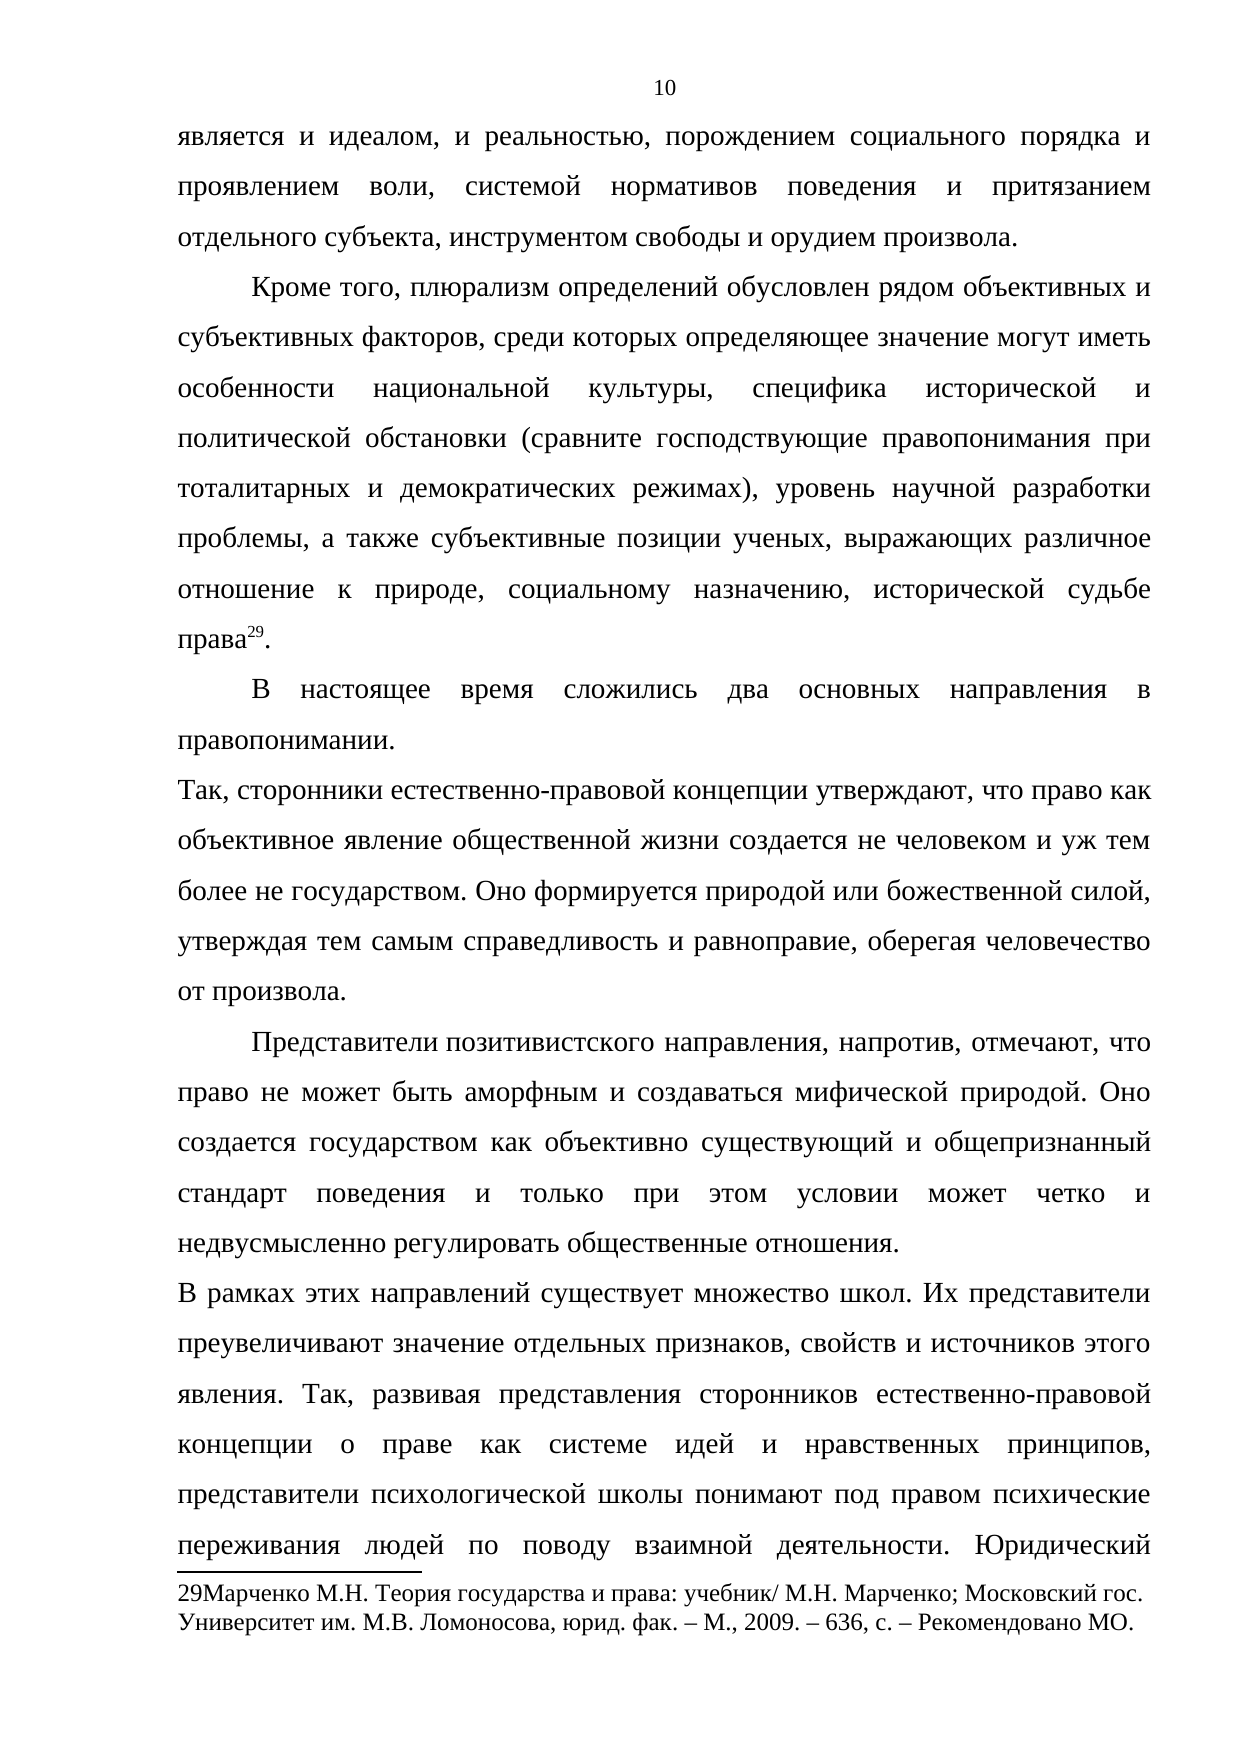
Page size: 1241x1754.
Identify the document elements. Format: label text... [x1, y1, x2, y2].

text Кроме того, плюрализм определений обусловлен рядом объективных и субъективных факторов, среди которых определяющее значение могут иметь особенности национальной культуры, специфика исторической и политической обстановки (сравните господствующие правопонимания при тоталитарных и демократических режимах), уровень научной разработки проблемы, а также субъективные позиции ученых, выражающих различное отношение к природе, социальному назначению, исторической судьбе права. [177, 269, 1152, 655]
text Представители позитивистского направления, напротив, отмечают, что право не может быть аморфным и создаваться мифической природой. Оно создается государством как объективно существующий и общепризнанный стандарт поведения и только при этом условии может четко и недвусмысленно регулировать общественные отношения. [177, 1024, 1152, 1258]
text является и идеалом, и реальностью, порождением социального порядка и проявлением воли, системой нормативов поведения и притязанием отдельного субъекта, инструментом свободы и орудием произвола. [177, 118, 1152, 252]
text В настоящее время сложились два основных направления в правопонимании. [177, 672, 1152, 755]
text Так, сторонники естественно-правовой концепции утверждают, что право как объективное явление общественной жизни создается не человеком и уж тем более не государством. Оно формируется природой или божественной силой, утверждая тем самым справедливость и равноправие, оберегая человечество от произвола. [177, 772, 1152, 1007]
text Марченко М.Н. Теория государства и права: учебник/ М.Н. Марченко; Московский гос. Университет им. М.В. Ломоносова, юрид. фак. – М., 2009. – 636, с. – Рекомендовано МО. [177, 1578, 1152, 1636]
text В рамках этих направлений существует множество школ. Их представители преувеличивают значение отдельных признаков, свойств и источников этого явления. Так, развивая представления сторонников естественно-правовой концепции о праве как системе идей и нравственных принципов, представители психологической школы понимают под правом психические переживания людей по поводу взаимной деятельности. Юридический [177, 1275, 1152, 1560]
